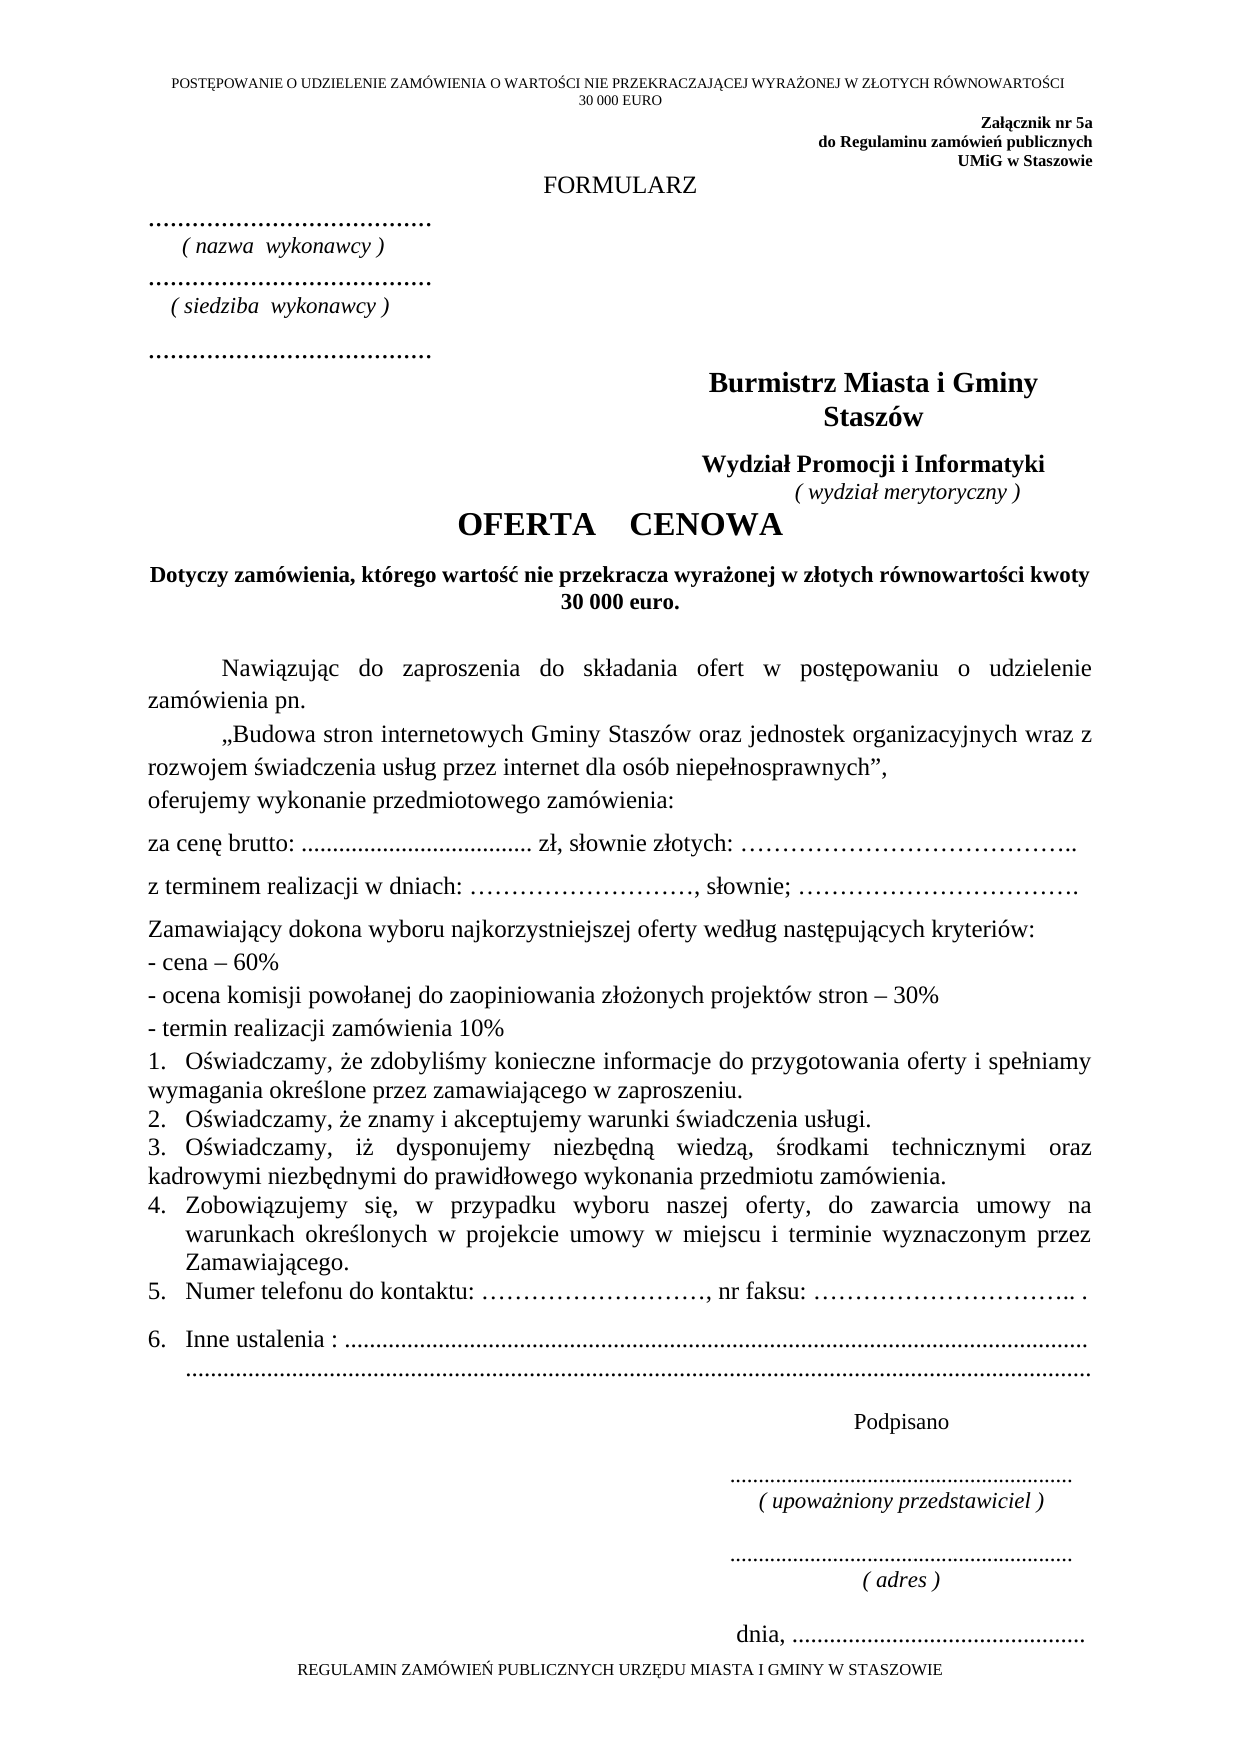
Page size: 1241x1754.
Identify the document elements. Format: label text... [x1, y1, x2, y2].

text za cenę brutto: ..................................... zł, słownie złotych: ………………………………….. [148, 828, 1093, 857]
text Załącznik nr 5a [148, 112, 1093, 132]
text - termin realizacji zamówienia 10% [148, 1013, 1093, 1042]
subtitle Dotyczy zamówienia, którego wartość nie przekracza wyrażonej w złotych równowartości kwoty 30 000 euro. [148, 562, 1093, 614]
subtitle Burmistrz Miasta i Gminy [148, 365, 1093, 399]
list Oświadczamy, iż dysponujemy niezbędną wiedzą, środkami technicznymi oraz kadrowymi niezbędnymi do prawidłowego wykonania przedmiotu zamówienia. [148, 1132, 1093, 1190]
text - ocena komisji powołanej do zaopiniowania złożonych projektów stron – 30% [148, 980, 1093, 1009]
list Oświadczamy, że zdobyliśmy konieczne informacje do przygotowania oferty i spełniamy wymagania określone przez zamawiającego w zaproszeniu. [148, 1046, 1093, 1104]
text z terminem realizacji w dniach: ………………………, słownie; ……………………………. [148, 871, 1093, 900]
text ....................................... [148, 258, 1093, 292]
text Zamawiający dokona wyboru najkorzystniejszej oferty według następujących kryteriów: [148, 914, 1093, 943]
text Wydział Promocji i Informatyki [148, 449, 1093, 478]
text ( upoważniony przedstawiciel ) [710, 1487, 1093, 1513]
subtitle ....................................... [148, 332, 1093, 365]
text do Regulaminu zamówień publicznych [148, 132, 1093, 151]
text ............................................................ [710, 1540, 1093, 1566]
text oferujemy wykonanie przedmiotowego zamówienia: [148, 785, 1093, 813]
text „Budowa stron internetowych Gminy Staszów oraz jednostek organizacyjnych wraz z rozwojem świadczenia usług przez internet dla osób niepełnosprawnych”, [148, 719, 1093, 780]
text FORMULARZ [148, 170, 1093, 199]
text ............................................................ [710, 1461, 1093, 1487]
list Zobowiązujemy się, w przypadku wyboru naszej oferty, do zawarcia umowy na warunkach określonych w projekcie umowy w miejscu i terminie wyznaczonym przez Zamawiającego. [148, 1190, 1093, 1276]
subtitle UMiG w Staszowie [148, 151, 1093, 170]
text ( wydział merytoryczny ) [148, 478, 1093, 504]
text ( adres ) [710, 1566, 1093, 1592]
list Numer telefonu do kontaktu: ………………………, nr faksu: ………………………….. . [148, 1276, 1093, 1305]
text Nawiązując do zaproszenia do składania ofert w postępowaniu o udzielenie zamówienia pn. [148, 653, 1093, 714]
subtitle OFERTA CENOWA [148, 504, 1093, 542]
text Podpisano [710, 1408, 1093, 1434]
text ( siedziba wykonawcy ) [148, 292, 1093, 318]
list Oświadczamy, że znamy i akceptujemy warunki świadczenia usługi. [148, 1104, 1093, 1132]
subtitle Staszów [148, 399, 1093, 432]
text ....................................... [148, 199, 1093, 232]
text ( nazwa wykonawcy ) [148, 232, 1093, 258]
text dnia, ............................................... [729, 1619, 1093, 1647]
list Inne ustalenia : ....................................................................................................................... ................................................................................................................................................. [148, 1324, 1093, 1382]
text - cena – 60% [148, 947, 1093, 976]
